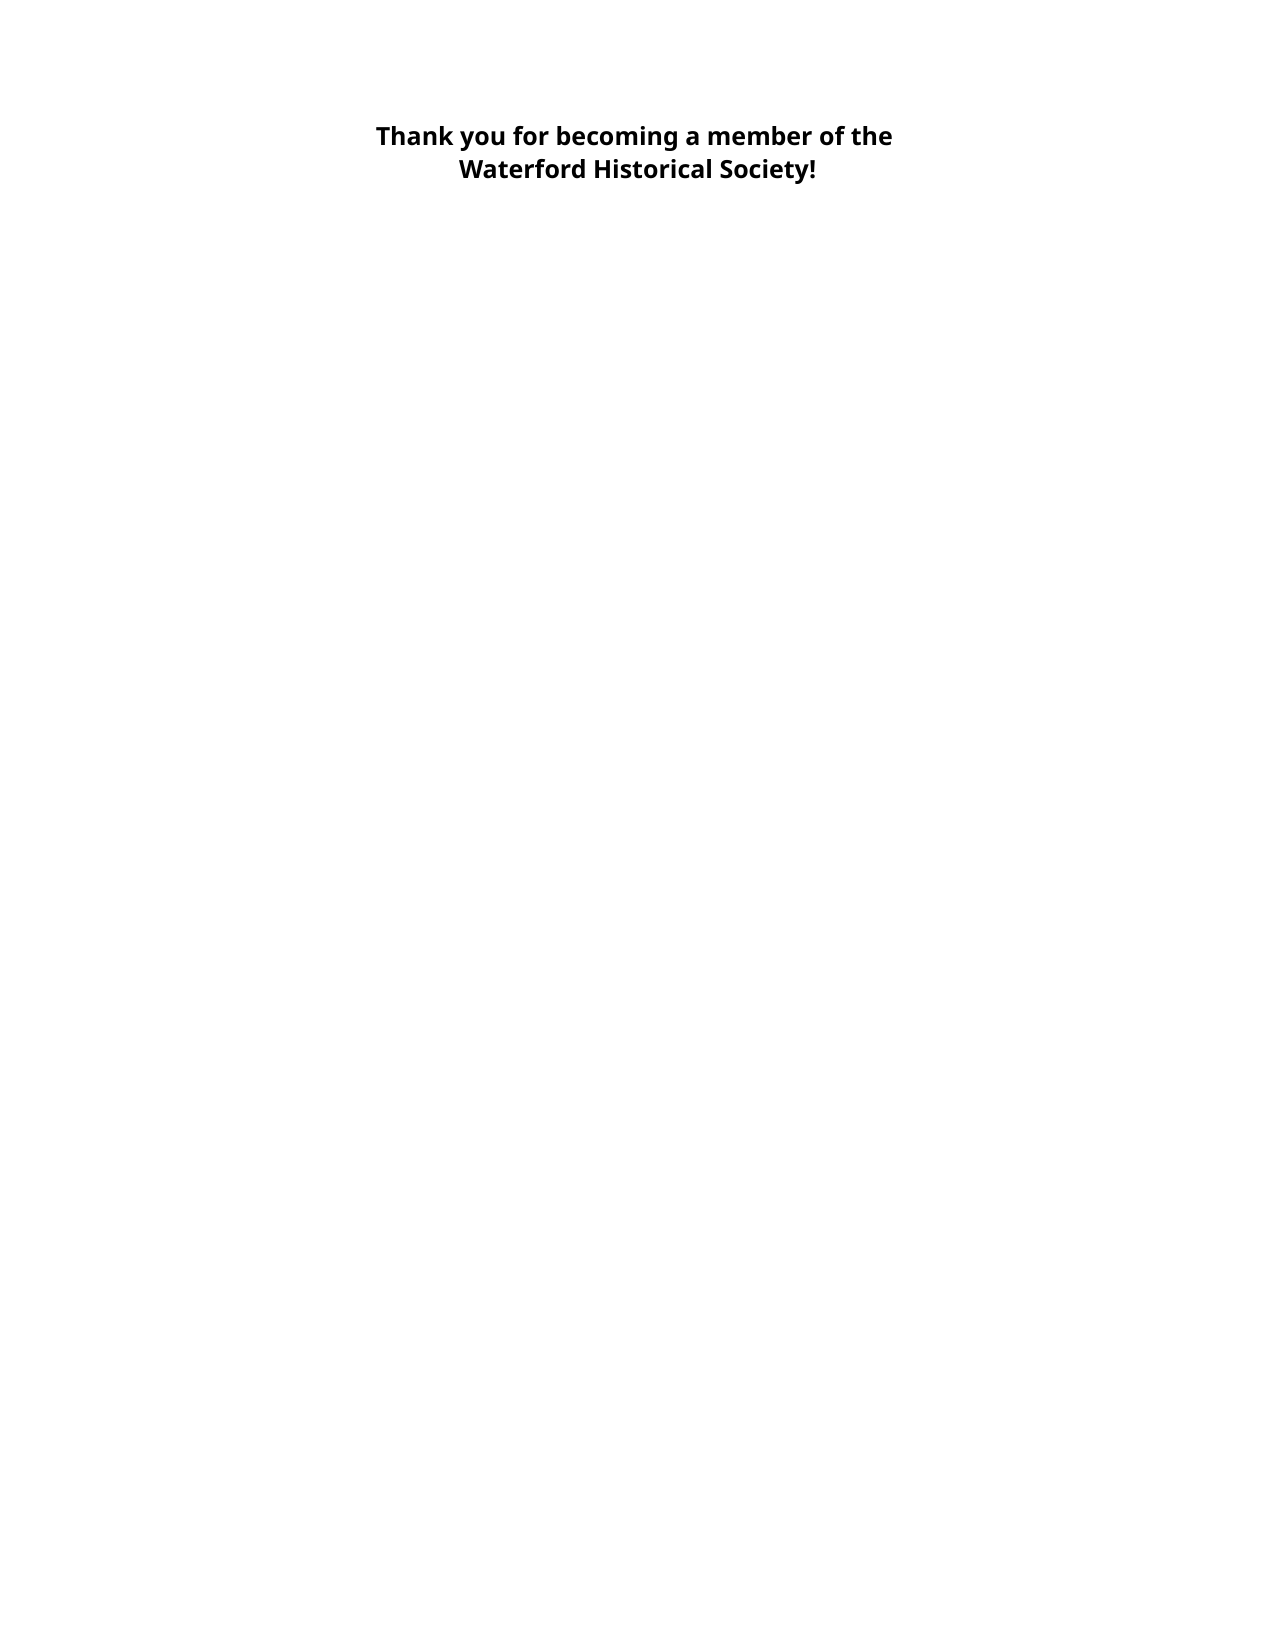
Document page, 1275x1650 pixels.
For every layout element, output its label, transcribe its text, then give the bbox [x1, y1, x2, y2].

text Thank you for becoming a member of the [118, 118, 1157, 152]
text Waterford Historical Society! [118, 152, 1157, 220]
